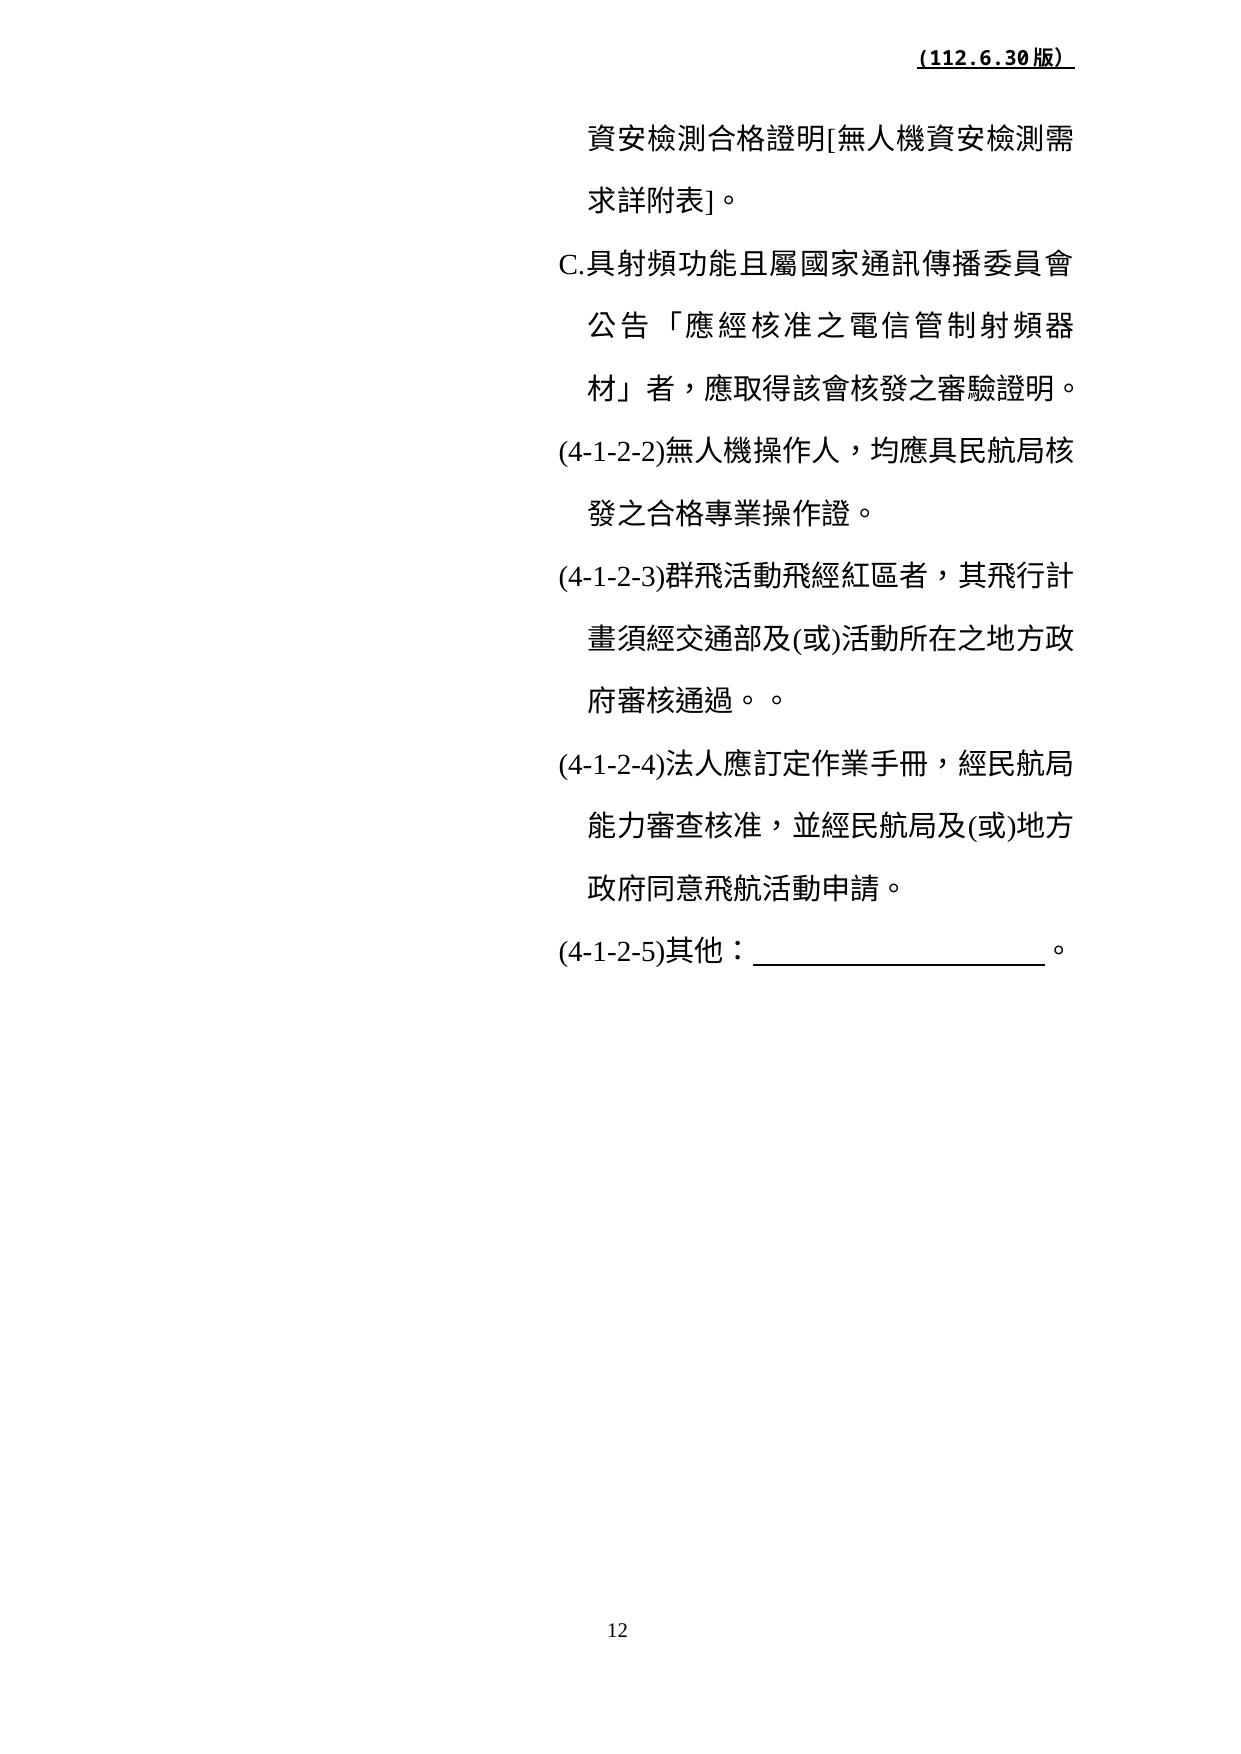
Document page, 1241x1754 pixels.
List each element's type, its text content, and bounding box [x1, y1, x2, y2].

text 資安檢測合格證明[無人機資安檢測需求詳附表]。 [558, 95, 1075, 220]
text (4-1-2-5)其他： 。 [558, 907, 1075, 970]
text (4-1-2-4)法人應訂定作業手冊，經民航局能力審查核准，並經民航局及(或)地方政府同意飛航活動申請。 [558, 720, 1075, 907]
text (4-1-2-2)無人機操作人，均應具民航局核發之合格專業操作證。 [558, 407, 1075, 532]
text (4-1-2-3)群飛活動飛經紅區者，其飛行計畫須經交通部及(或)活動所在之地方政府審核通過。。 [558, 532, 1075, 720]
text C.具射頻功能且屬國家通訊傳播委員會公告「應經核准之電信管制射頻器材」者，應取得該會核發之審驗證明。 [558, 220, 1075, 407]
